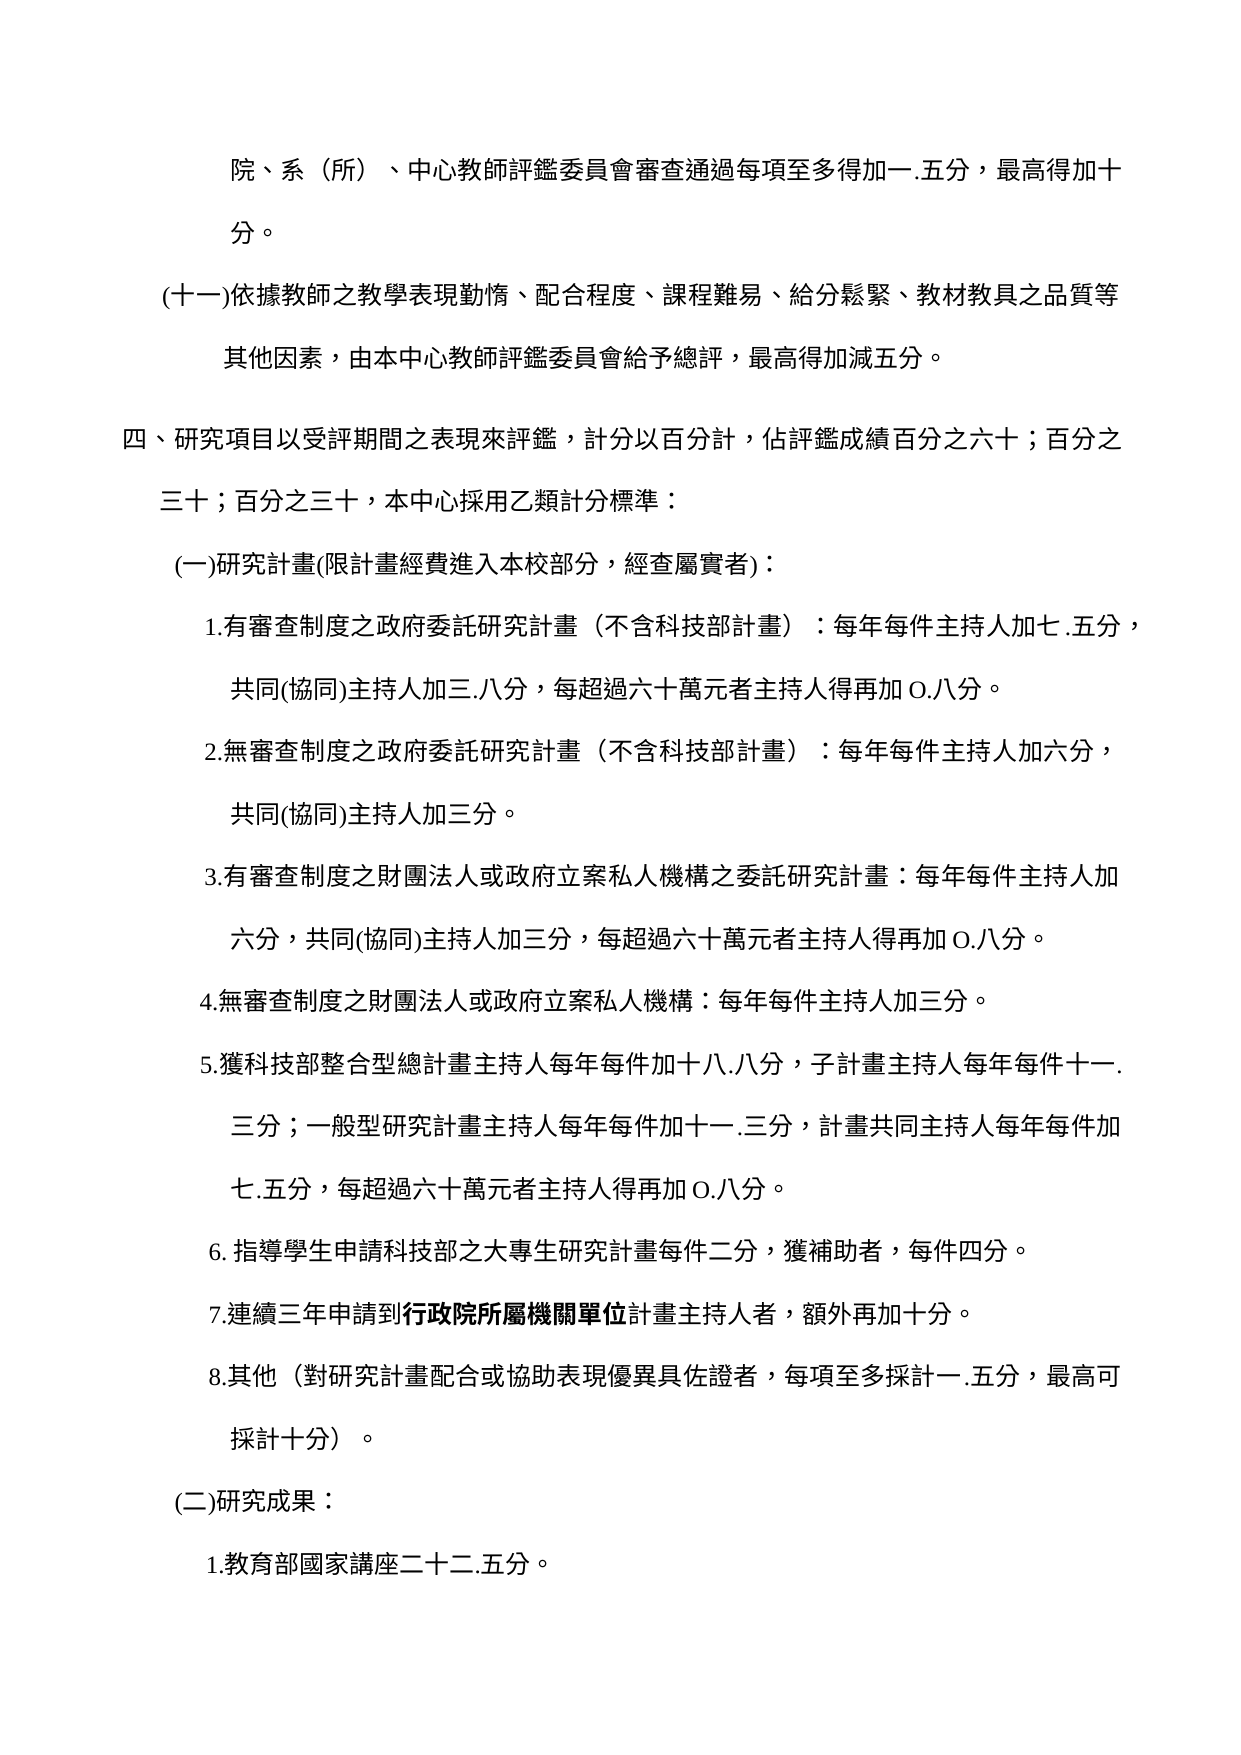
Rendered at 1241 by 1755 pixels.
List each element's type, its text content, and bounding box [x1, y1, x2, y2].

text 院、系（所）、中心教師評鑑委員會審查通過每項至多得加一.五分，最高得加十分。 [162, 127, 1122, 252]
text (一)研究計畫(限計畫經費進入本校部分，經查屬實者)： [168, 521, 1122, 583]
text 四、研究項目以受評期間之表現來評鑑，計分以百分計，佔評鑑成績百分之六十；百分之三十；百分之三十，本中心採用乙類計分標準： [123, 396, 1122, 521]
text (十一)依據教師之教學表現勤惰、配合程度、課程難易、給分鬆緊、教材教具之品質等其他因素，由本中心教師評鑑委員會給予總評，最高得加減五分。 [162, 252, 1122, 377]
text 8.其他（對研究計畫配合或協助表現優異具佐證者，每項至多採計一.五分，最高可採計十分）。 [208, 1333, 1122, 1458]
text 1.有審查制度之政府委託研究計畫（不含科技部計畫）：每年每件主持人加七.五分，共同(協同)主持人加三.八分，每超過六十萬元者主持人得再加Ο.八分。 [204, 583, 1122, 708]
text 4.無審查制度之財團法人或政府立案私人機構：每年每件主持人加三分。 [193, 958, 1122, 1021]
text 3.有審查制度之財團法人或政府立案私人機構之委託研究計畫：每年每件主持人加六分，共同(協同)主持人加三分，每超過六十萬元者主持人得再加Ο.八分。 [204, 833, 1122, 958]
text 6. 指導學生申請科技部之大專生研究計畫每件二分，獲補助者，每件四分。 [208, 1208, 1122, 1271]
text 1.教育部國家講座二十二.五分。 [206, 1521, 1122, 1583]
text 5.獲科技部整合型總計畫主持人每年每件加十八.八分，子計畫主持人每年每件十一.三分；一般型研究計畫主持人每年每件加十一.三分，計畫共同主持人每年每件加七.五分，每超過六十萬元者主持人得再加Ο.八分。 [193, 1021, 1122, 1208]
text 2.無審查制度之政府委託研究計畫（不含科技部計畫）：每年每件主持人加六分，共同(協同)主持人加三分。 [204, 708, 1122, 833]
text 7.連續三年申請到行政院所屬機關單位計畫主持人者，額外再加十分。 [208, 1271, 1122, 1333]
text (二)研究成果： [168, 1458, 1122, 1521]
